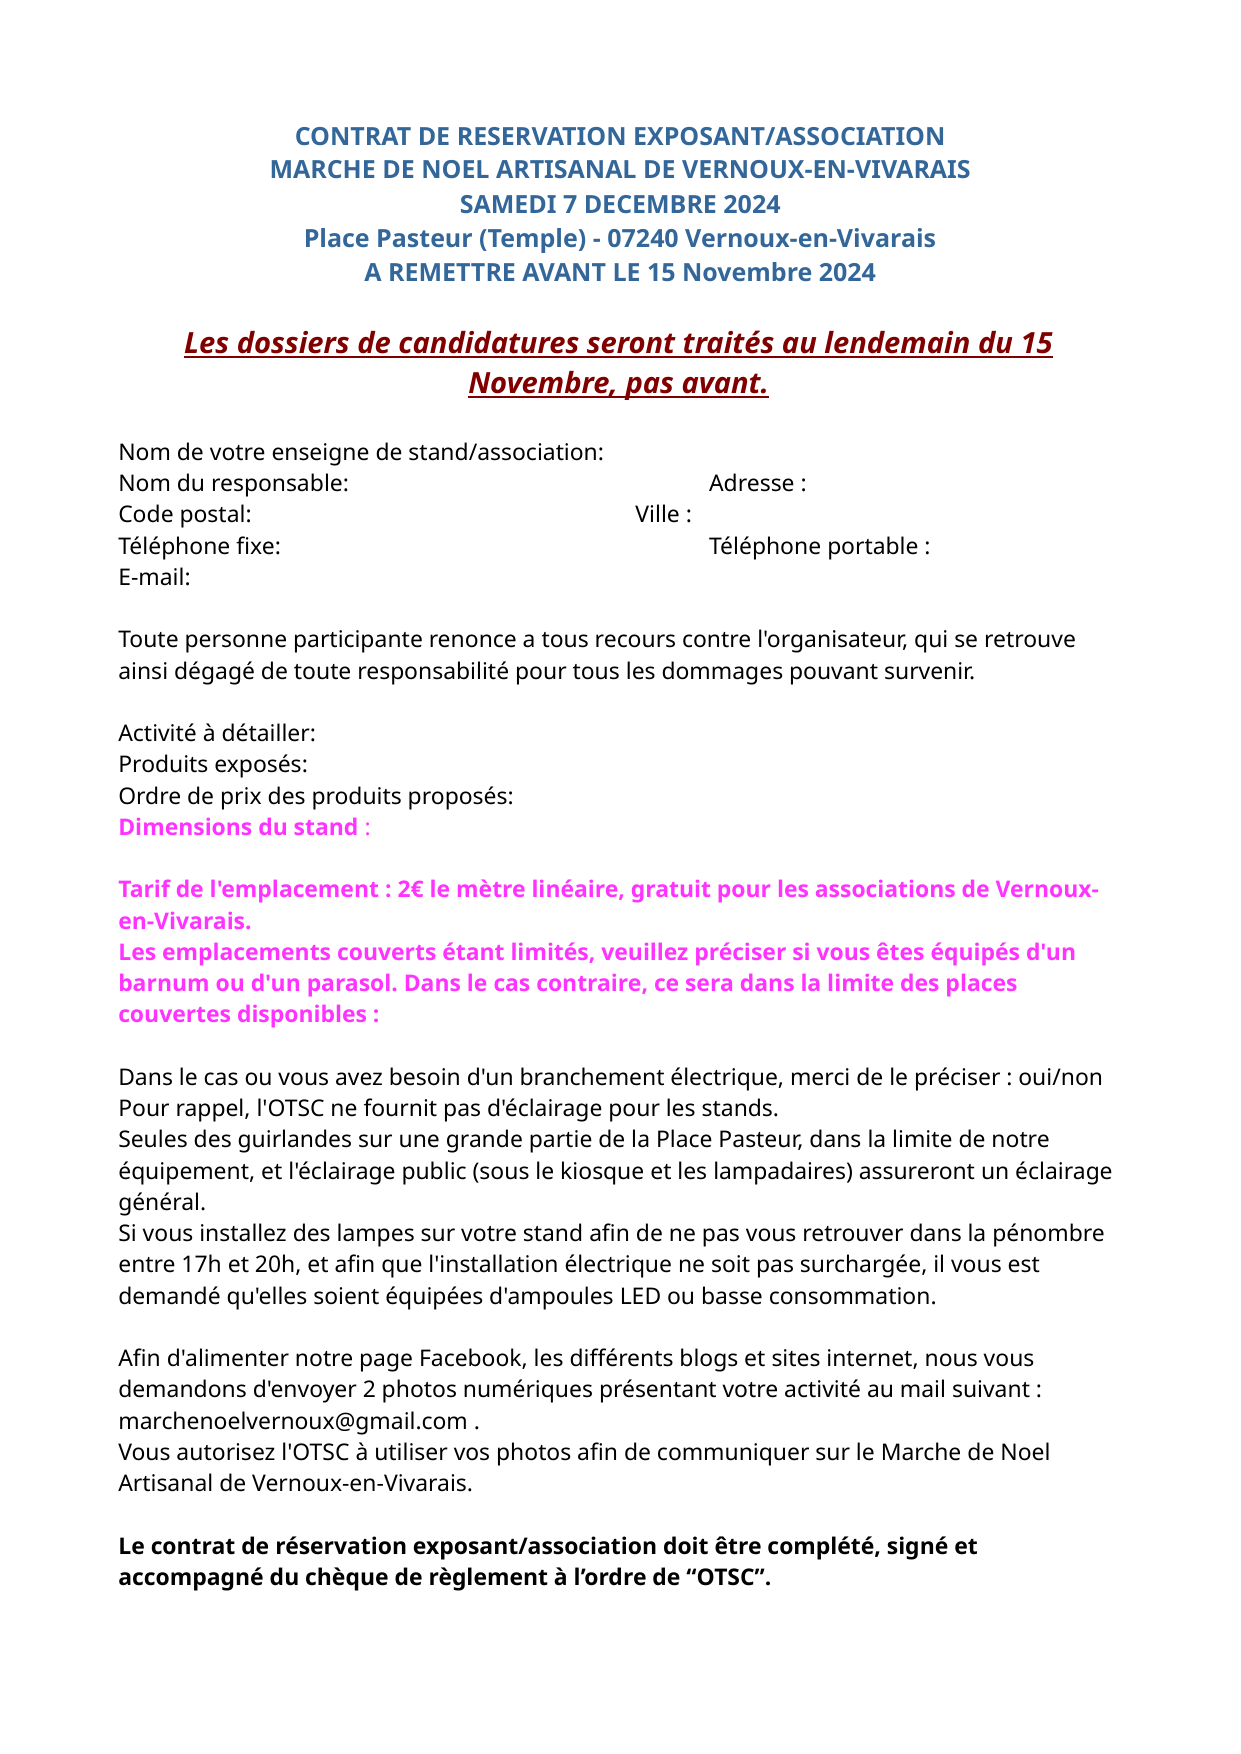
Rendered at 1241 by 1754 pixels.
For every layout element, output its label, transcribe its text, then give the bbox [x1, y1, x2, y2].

text Produits exposés: [118, 748, 1122, 780]
text Nom de votre enseigne de stand/association: [118, 436, 1122, 467]
text Ordre de prix des produits proposés: [118, 780, 1122, 811]
text Dans le cas ou vous avez besoin d'un branchement électrique, merci de le préciser : oui/non [118, 1061, 1122, 1092]
text Toute personne participante renonce a tous recours contre l'organisateur, qui se retrouve ainsi dégagé de toute responsabilité pour tous les dommages pouvant survenir. [118, 623, 1122, 686]
text A REMETTRE AVANT LE 15 Novembre 2024 [118, 254, 1122, 288]
text MARCHE DE NOEL ARTISANAL DE VERNOUX-EN-VIVARAIS [118, 152, 1122, 186]
text CONTRAT DE RESERVATION EXPOSANT/ASSOCIATION [118, 118, 1122, 152]
text Les emplacements couverts étant limités, veuillez préciser si vous êtes équipés d'un [118, 936, 1122, 967]
text Pour rappel, l'OTSC ne fournit pas d'éclairage pour les stands. [118, 1092, 1122, 1123]
text Nom du responsable: Adresse : [118, 467, 1122, 498]
text Le contrat de réservation exposant/association doit être complété, signé et accompagné du chèque de règlement à l’ordre de “OTSC”. [118, 1530, 1122, 1592]
text Si vous installez des lampes sur votre stand afin de ne pas vous retrouver dans la pénombre entre 17h et 20h, et afin que l'installation électrique ne soit pas surchargée, il vous est demandé qu'elles soient équipées d'ampoules LED ou basse consommation. [118, 1217, 1122, 1311]
text Place Pasteur (Temple) - 07240 Vernoux-en-Vivarais [118, 220, 1122, 254]
text Vous autorisez l'OTSC à utiliser vos photos afin de communiquer sur le Marche de Noel Artisanal de Vernoux-en-Vivarais. [118, 1436, 1122, 1498]
text barnum ou d'un parasol. Dans le cas contraire, ce sera dans la limite des places couvertes disponibles : [118, 967, 1122, 1030]
text Afin d'alimenter notre page Facebook, les différents blogs et sites internet, nous vous demandons d'envoyer 2 photos numériques présentant votre activité au mail suivant : marchenoelvernoux@gmail.com . [118, 1342, 1122, 1436]
text SAMEDI 7 DECEMBRE 2024 [118, 186, 1122, 220]
text Seules des guirlandes sur une grande partie de la Place Pasteur, dans la limite de notre équipement, et l'éclairage public (sous le kiosque et les lampadaires) assureront un éclairage général. [118, 1123, 1122, 1217]
text Dimensions du stand : [118, 811, 1122, 842]
text E-mail: [118, 561, 1122, 592]
text Code postal: Ville : [118, 498, 1122, 530]
text Activité à détailler: [118, 717, 1122, 748]
text Téléphone fixe: Téléphone portable : [118, 530, 1122, 561]
text Tarif de l'emplacement : 2€ le mètre linéaire, gratuit pour les associations de Vernoux-en-Vivarais. [118, 873, 1122, 936]
text Les dossiers de candidatures seront traités au lendemain du 15 Novembre, pas avant. [118, 322, 1122, 402]
